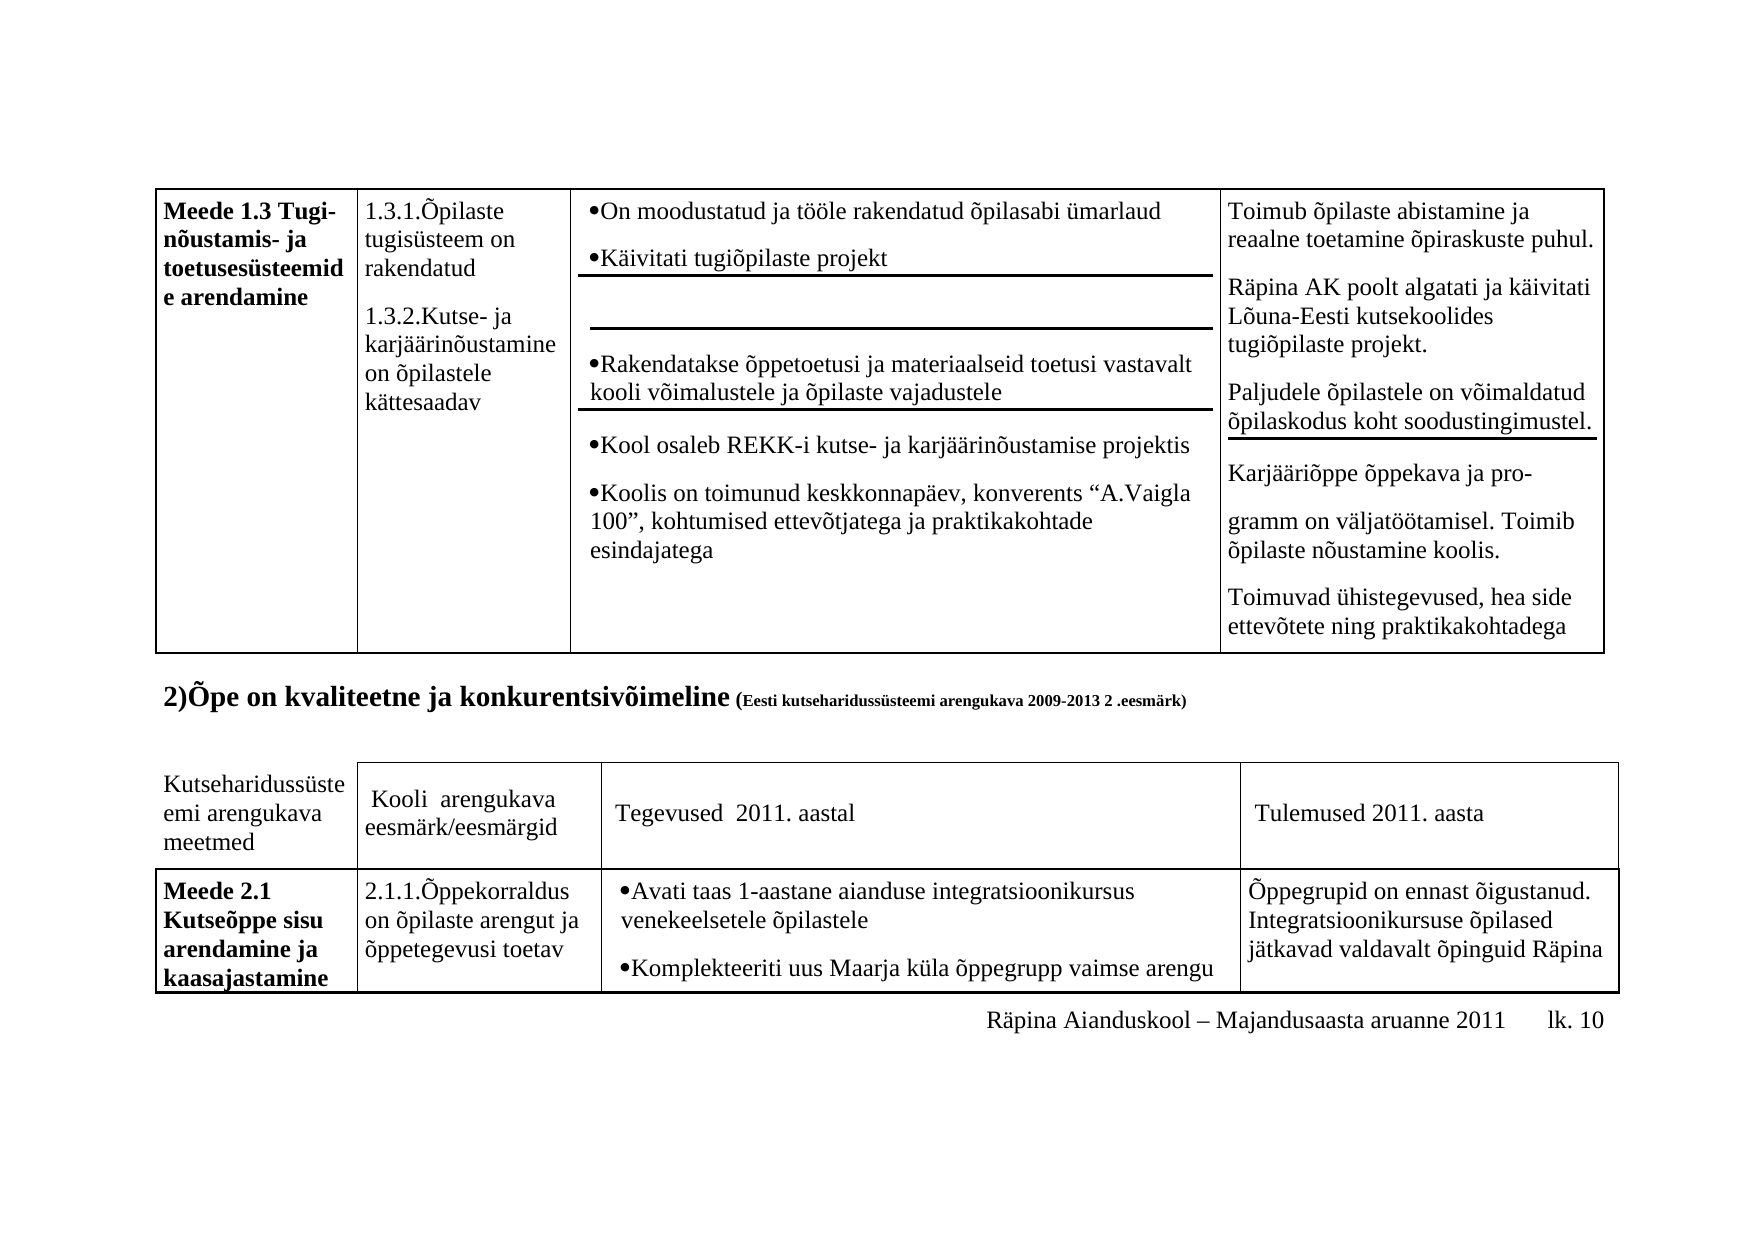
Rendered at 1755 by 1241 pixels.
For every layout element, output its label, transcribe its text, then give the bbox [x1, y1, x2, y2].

table_cell 1.3.1.Õpilaste tugisüsteem on rakendatud 1.3.2.Kutse- ja karjäärinõustamine on õpilastele kättesaadav [358, 190, 570, 652]
table_cell Kutseharidussüsteemi arengukava meetmed [156, 762, 357, 868]
table_cell Tegevused 2011. aastal [602, 763, 1240, 868]
table_cell Tulemused 2011. aasta [1241, 763, 1618, 868]
table_cell Õppegrupid on ennast õigustanud. Integratsioonikursuse õpilased jätkavad valdavalt õpinguid Räpina [1241, 870, 1618, 991]
table_cell Meede 2.1 Kutseõppe sisu arendamine ja kaasajastamine [157, 870, 357, 991]
table_cell [1241, 652, 1618, 762]
table_cell Meede 1.3 Tugi- nõustamis- ja toetusesüsteemide arendamine [157, 190, 357, 652]
table_cell 2.1.1.Õppekorraldus on õpilaste arengut ja õppetegevusi toetav [358, 870, 601, 991]
table_cell Toimub õpilaste abistamine ja reaalne toetamine õpiraskuste puhul. Räpina AK poolt algatati ja käivitati Lõuna-Eesti kutsekoolides tugiõpilaste projekt. Paljudele õpilastele on võimaldatud õpilaskodus koht soodustingimustel. Karjääriõppe õppekava ja pro- gramm on väljatöötamisel. Toimib õpilaste nõustamine koolis. Toimuvad ühistegevused, hea side ettevõtete ning praktikakohtadega [1221, 190, 1603, 652]
table_cell Avati taas 1-aastane aianduse integratsioonikursus venekeelsetele õpilastele Komplekteeriti uus Maarja küla õppegrupp vaimse arengu [602, 870, 1240, 991]
table_cell Kooli arengukava eesmärk/eesmärgid [358, 763, 601, 868]
table_cell On moodustatud ja tööle rakendatud õpilasabi ümarlaud Käivitati tugiõpilaste projekt Rakendatakse õppetoetusi ja materiaalseid toetusi vastavalt kooli võimalustele ja õpilaste vajadustele Kool osaleb REKK-i kutse- ja karjäärinõustamise projektis Koolis on toimunud keskkonnapäev, konverents “A.Vaigla 100”, kohtumised ettevõtjatega ja praktikakohtade esindajatega [571, 190, 1220, 652]
table_cell [1605, 188, 1618, 652]
table_cell 2)Õpe on kvaliteetne ja konkurentsivõimeline (Eesti kutseharidussüsteemi arengukava 2009-2013 2 .eesmärk) [156, 654, 1241, 762]
